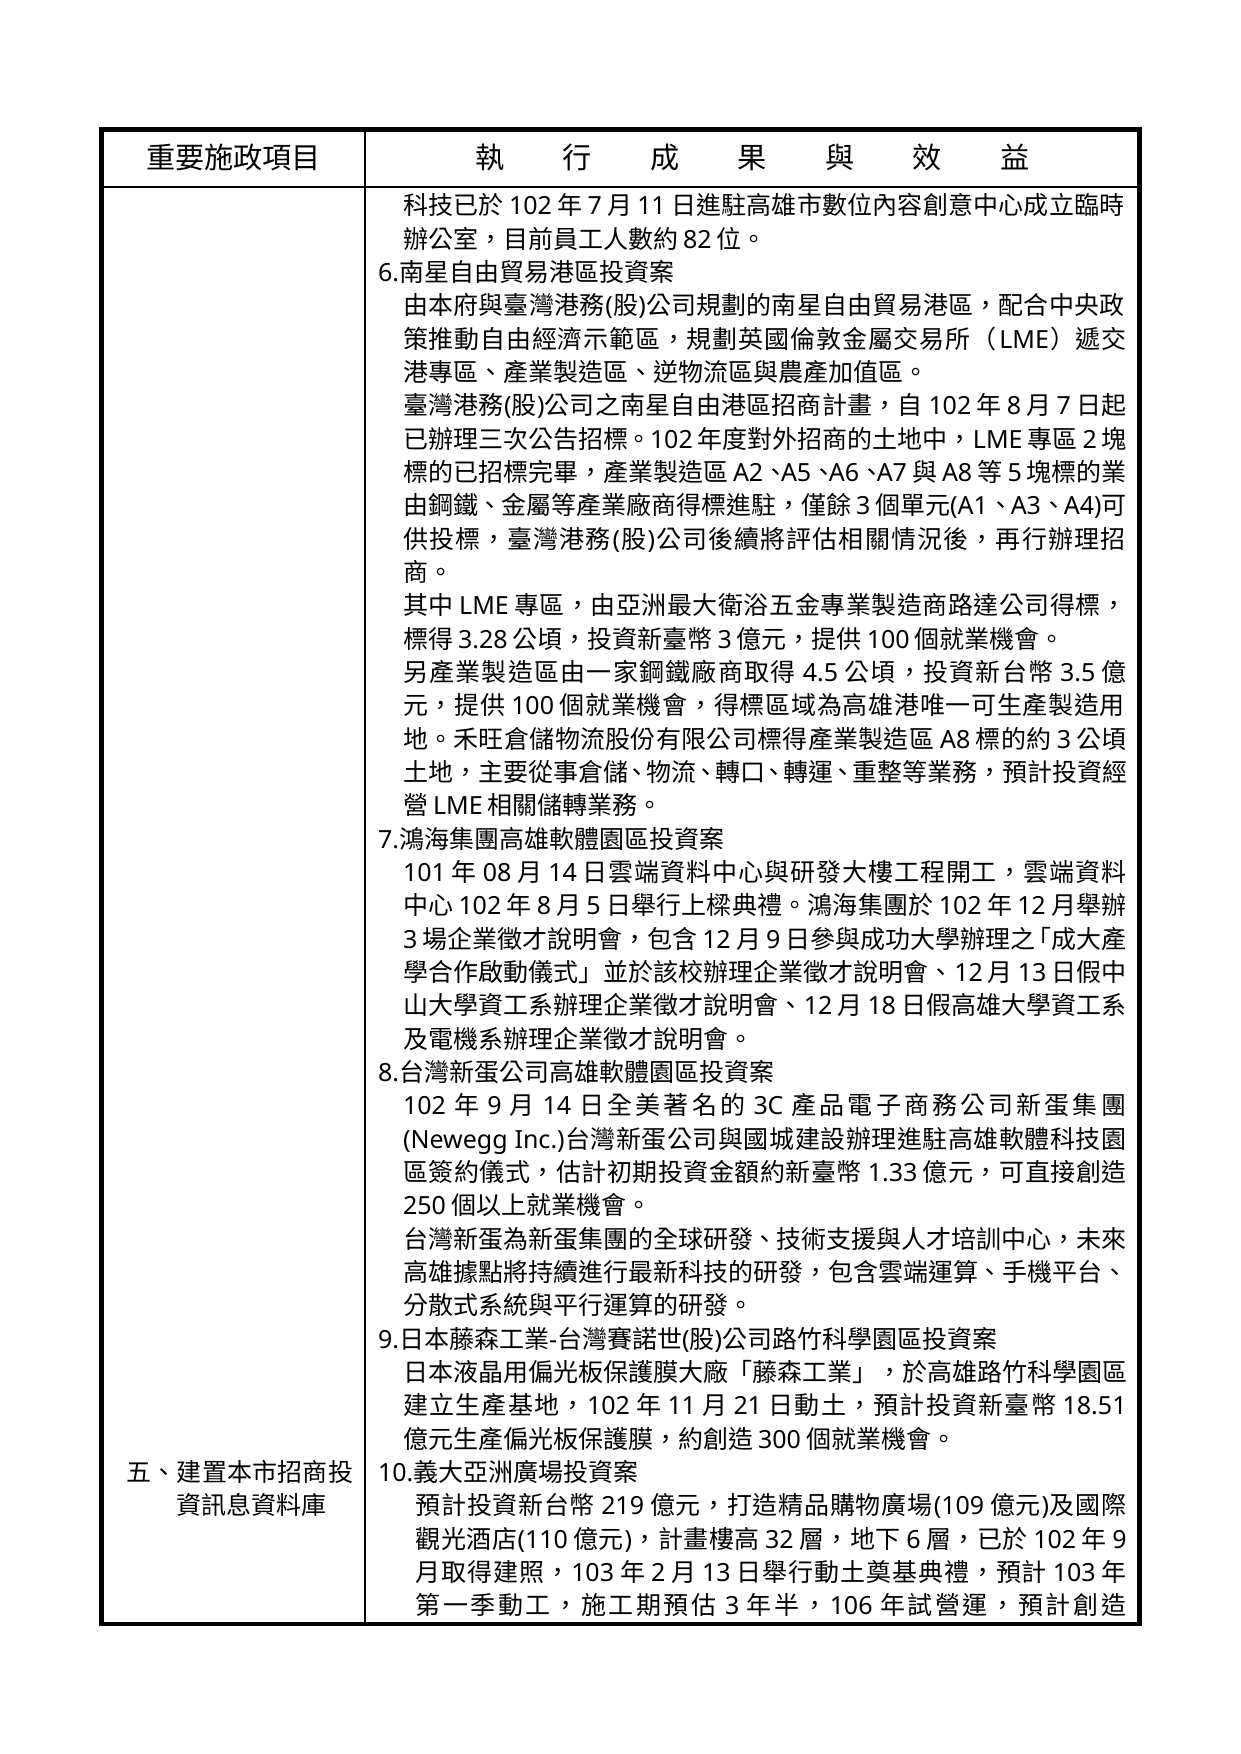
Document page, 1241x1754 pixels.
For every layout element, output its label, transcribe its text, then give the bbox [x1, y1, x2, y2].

table_header 執 行 成 果 與 效 益 [366, 132, 1137, 186]
table_cell 五、建置本市招商投資訊息資料庫 [104, 188, 364, 1621]
table_header 重要施政項目 [104, 132, 364, 186]
table_cell 科技已於102年7月11日進駐高雄市數位內容創意中心成立臨時辦公室，目前員工人數約82位。 6.南星自由貿易港區投資案 由本府與臺灣港務(股)公司規劃的南星自由貿易港區，配合中央政策推動自由經濟示範區，規劃英國倫敦金屬交易所（LME）遞交港專區、產業製造區、逆物流區與農產加值區。 臺灣港務(股)公司之南星自由港區招商計畫，自102年8月7日起已辦理三次公告招標。102年度對外招商的土地中，LME專區2塊標的已招標完畢，產業製造區A2、A5、A6、A7與A8等5塊標的業由鋼鐵、金屬等產業廠商得標進駐，僅餘3個單元(A1、A3、A4)可供投標，臺灣港務(股)公司後續將評估相關情況後，再行辦理招商。 其中LME專區，由亞洲最大衛浴五金專業製造商路達公司得標，標得3.28公頃，投資新臺幣3億元，提供100個就業機會。 另產業製造區由一家鋼鐵廠商取得4.5公頃，投資新台幣3.5億元，提供100個就業機會，得標區域為高雄港唯一可生產製造用地。禾旺倉儲物流股份有限公司標得產業製造區A8標的約3公頃土地，主要從事倉儲、物流、轉口、轉運、重整等業務，預計投資經營LME相關儲轉業務。 7.鴻海集團高雄軟體園區投資案 101年08月14日雲端資料中心與研發大樓工程開工，雲端資料中心102年8月5日舉行上樑典禮。鴻海集團於102年12月舉辦3場企業徵才說明會，包含12月9日參與成功大學辦理之「成大產學合作啟動儀式」並於該校辦理企業徵才說明會、12月13日假中山大學資工系辦理企業徵才說明會、12月18日假高雄大學資工系及電機系辦理企業徵才說明會。 8.台灣新蛋公司高雄軟體園區投資案 102年9月14日全美著名的3C產品電子商務公司新蛋集團(Newegg Inc.)台灣新蛋公司與國城建設辦理進駐高雄軟體科技園區簽約儀式，估計初期投資金額約新臺幣1.33億元，可直接創造250個以上就業機會。 台灣新蛋為新蛋集團的全球研發、技術支援與人才培訓中心，未來高雄據點將持續進行最新科技的研發，包含雲端運算、手機平台、分散式系統與平行運算的研發。 9.日本藤森工業-台灣賽諾世(股)公司路竹科學園區投資案 日本液晶用偏光板保護膜大廠「藤森工業」，於高雄路竹科學園區建立生產基地，102年11月21日動土，預計投資新臺幣18.51億元生產偏光板保護膜，約創造300個就業機會。 10.義大亞洲廣場投資案 預計投資新台幣219億元，打造精品購物廣場(109億元)及國際觀光酒店(110億元)，計畫樓高32層，地下6層，已於102年9月取得建照，103年2月13日舉行動土奠基典禮，預計103年第一季動工，施工期預估3年半，106年試營運，預計創造 [366, 188, 1137, 1621]
